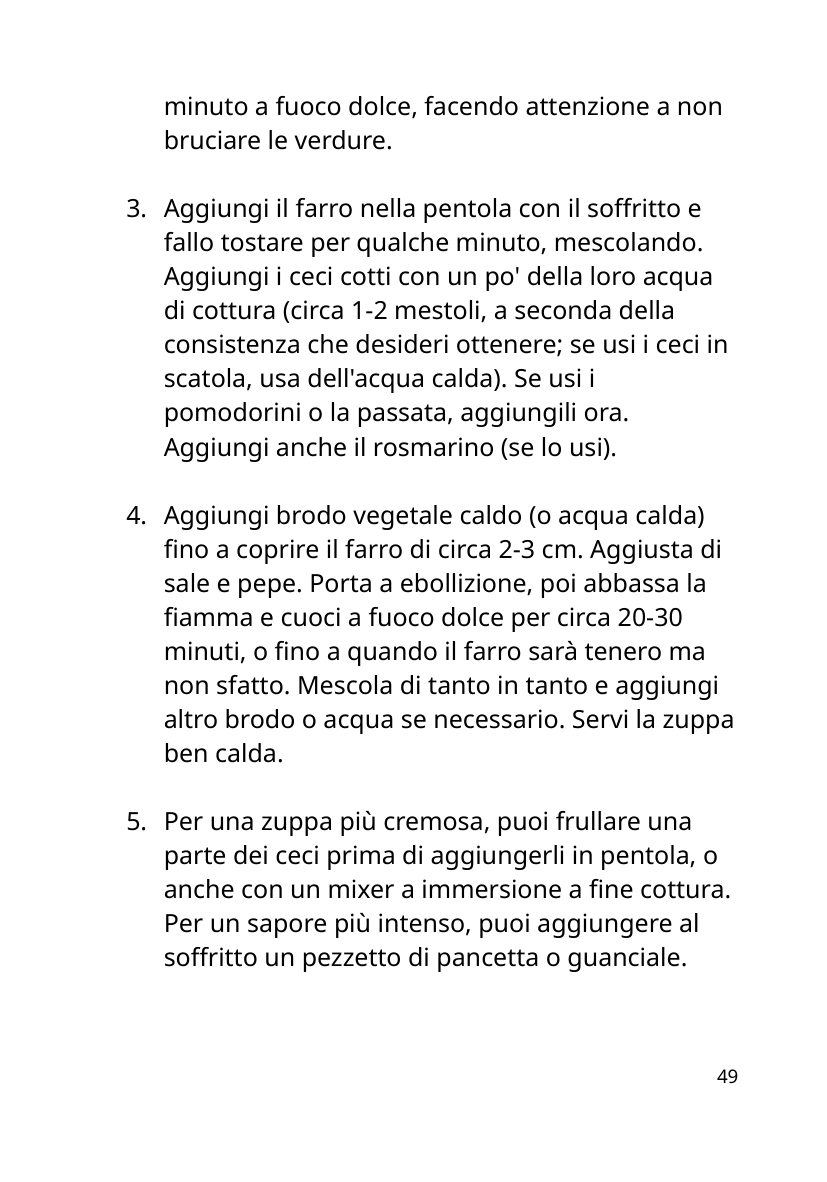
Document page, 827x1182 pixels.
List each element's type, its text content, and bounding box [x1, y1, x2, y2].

list minuto a fuoco dolce, facendo attenzione a non bruciare le verdure. [126, 88, 738, 157]
list Aggiungi brodo vegetale caldo (o acqua calda) fino a coprire il farro di circa 2-3 cm. Aggiusta di sale e pepe. Porta a ebollizione, poi abbassa la fiamma e cuoci a fuoco dolce per circa 20-30 minuti, o fino a quando il farro sarà tenero ma non sfatto. Mescola di tanto in tanto e aggiungi altro brodo o acqua se necessario. Servi la zuppa ben calda. [126, 497, 738, 770]
list Aggiungi il farro nella pentola con il soffritto e fallo tostare per qualche minuto, mescolando. Aggiungi i ceci cotti con un po' della loro acqua di cottura (circa 1-2 mestoli, a seconda della consistenza che desideri ottenere; se usi i ceci in scatola, usa dell'acqua calda). Se usi i pomodorini o la passata, aggiungili ora. Aggiungi anche il rosmarino (se lo usi). [126, 191, 738, 463]
list Per una zuppa più cremosa, puoi frullare una parte dei ceci prima di aggiungerli in pentola, o anche con un mixer a immersione a fine cottura. Per un sapore più intenso, puoi aggiungere al soffritto un pezzetto di pancetta o guanciale. [126, 804, 738, 974]
